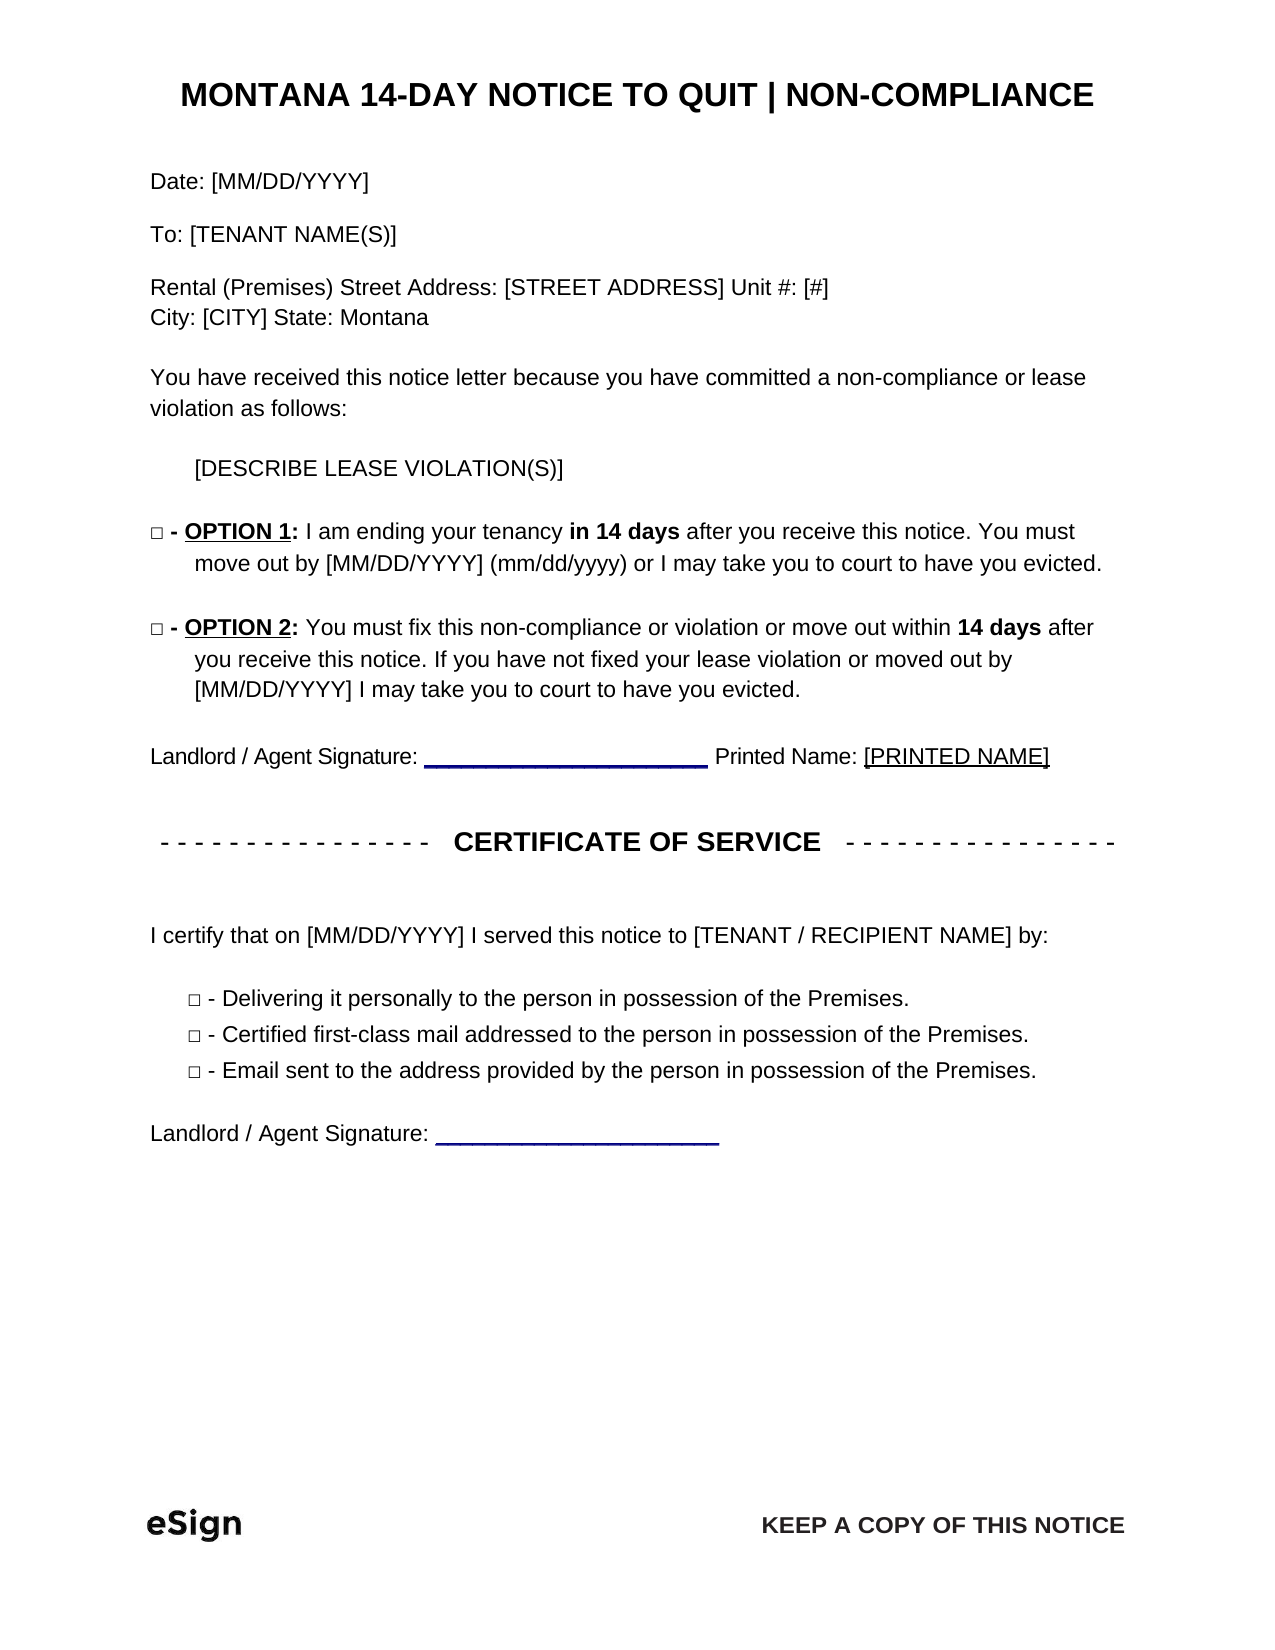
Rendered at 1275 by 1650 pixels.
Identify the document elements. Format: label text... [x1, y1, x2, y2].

text Landlord / Agent Signature: _______________________ [150, 1120, 1125, 1147]
text MONTANA 14-DAY NOTICE TO QUIT | NON-COMPLIANCE [150, 75, 1125, 114]
text Rental (Premises) Street Address: [STREET ADDRESS] Unit #: [#] [150, 274, 1125, 300]
text [DESCRIBE LEASE VIOLATION(S)] [194, 455, 1125, 481]
text ☐ - OPTION 1: I am ending your tenancy in 14 days after you receive this notice. You must move out by [MM/DD/YYYY] (mm/dd/yyyy) or I may take you to court to have you evicted. [150, 515, 1125, 577]
subtitle I certify that on [MM/DD/YYYY] I served this notice to [TENANT / RECIPIENT NAME] by: [150, 922, 1125, 948]
text Landlord / Agent Signature: _______________________ Printed Name: [PRINTED NAME] [150, 743, 1125, 769]
subtitle - - - - - - - - - - - - - - - - CERTIFICATE OF SERVICE - - - - - - - - - - - - - - - - [150, 826, 1125, 857]
subtitle To: [TENANT NAME(S)] [150, 221, 1125, 247]
text You have received this notice letter because you have committed a non-compliance or lease violation as follows: [150, 364, 1125, 421]
text ☐ - Delivering it personally to the person in possession of the Premises. [187, 982, 1125, 1014]
text ☐ - OPTION 2: You must fix this non-compliance or violation or move out within 14 days after you receive this notice. If you have not fixed your lease violation or moved out by [MM/DD/YYYY] I may take you to court to have you evicted. [150, 611, 1125, 702]
text ☐ - Email sent to the address provided by the person in possession of the Premises. [187, 1054, 1125, 1086]
text City: [CITY] State: Montana [150, 304, 1125, 330]
text Date: [MM/DD/YYYY] [150, 168, 1125, 194]
text ☐ - Certified first-class mail addressed to the person in possession of the Premises. [187, 1018, 1125, 1049]
